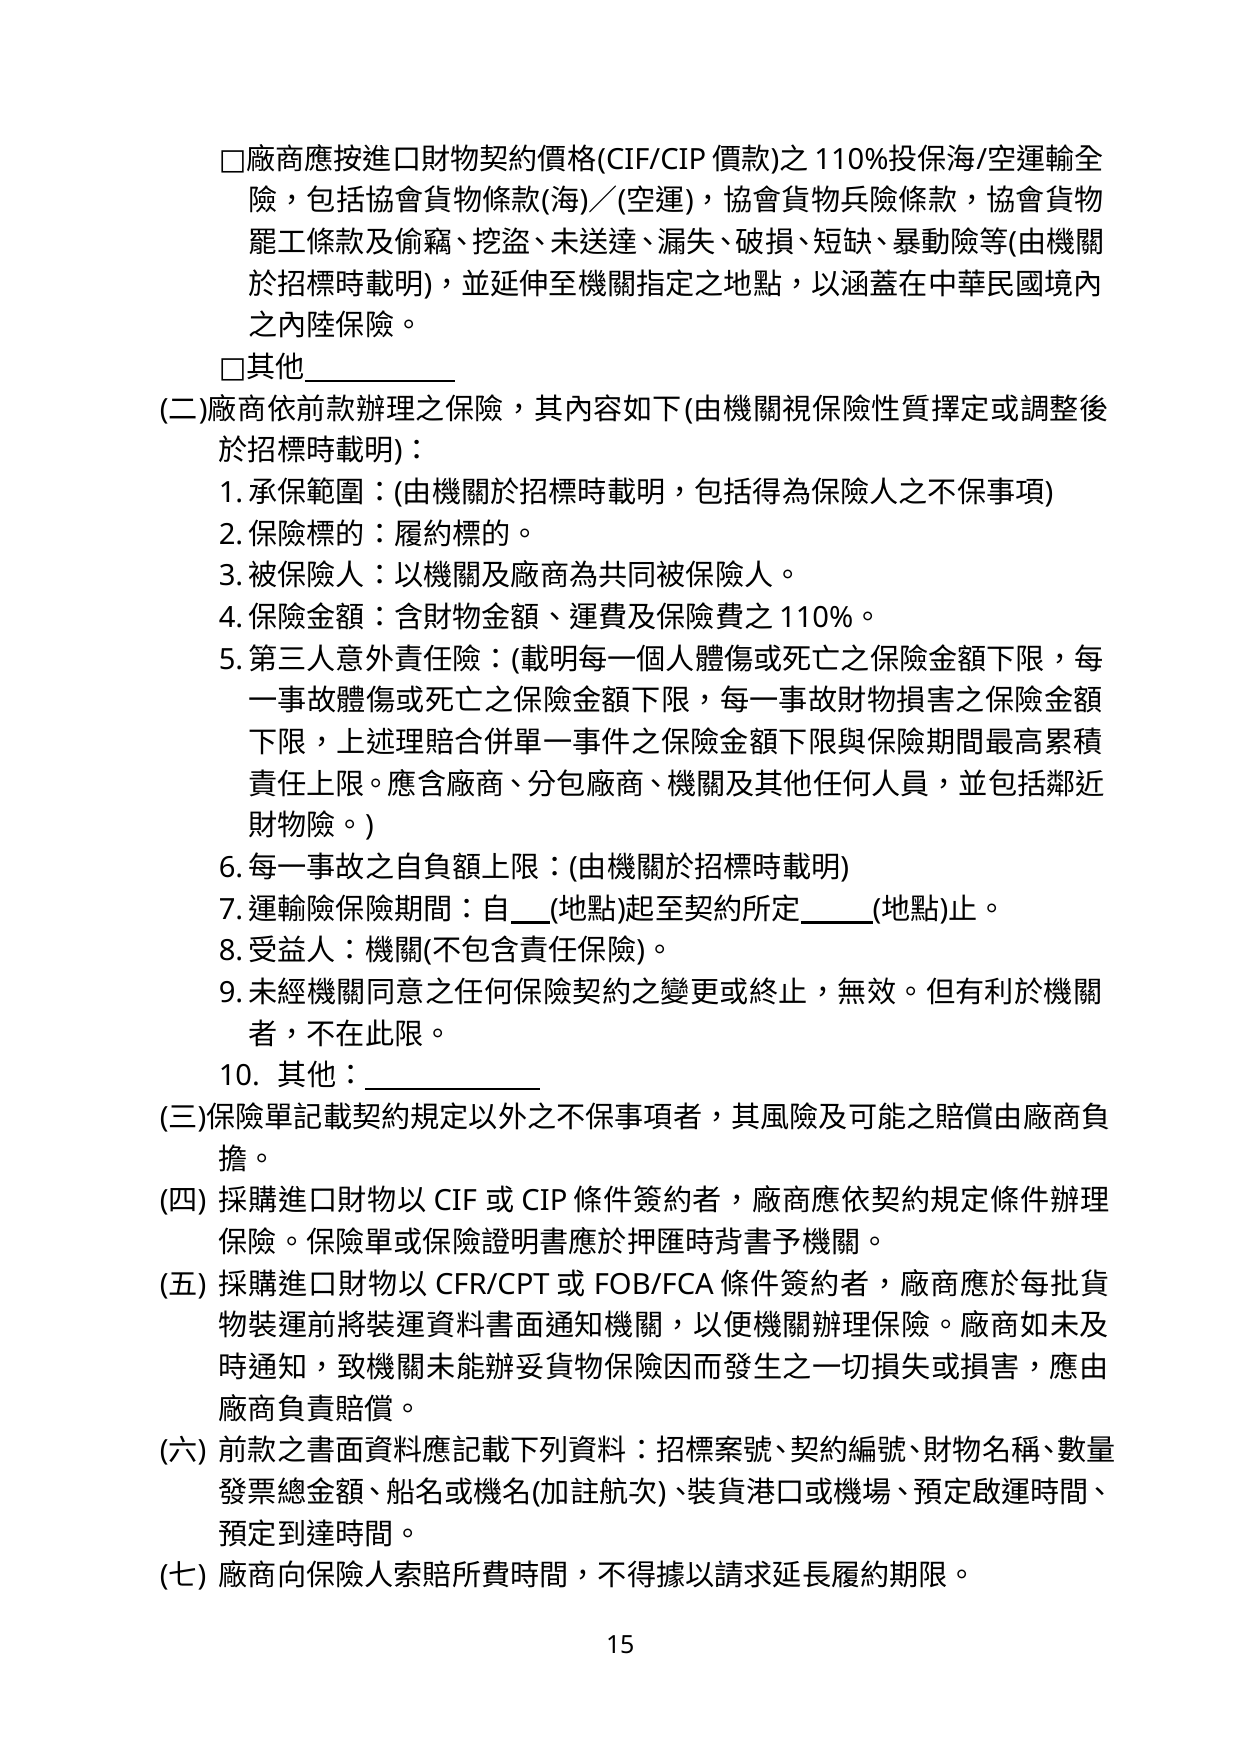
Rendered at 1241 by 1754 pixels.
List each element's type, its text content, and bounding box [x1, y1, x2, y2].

text (七) 廠商向保險人索賠所費時間，不得據以請求延長履約期限。 [159, 1552, 1110, 1594]
text 3. 被保險人：以機關及廠商為共同被保險人。 [218, 552, 1104, 594]
text (三)保險單記載契約規定以外之不保事項者，其風險及可能之賠償由廠商負擔。 [159, 1094, 1110, 1177]
text □其他 [218, 344, 1104, 386]
text (四) 採購進口財物以CIF 或CIP條件簽約者，廠商應依契約規定條件辦理保險。保險單或保險證明書應於押匯時背書予機關。 [159, 1177, 1110, 1261]
text 10. 其他： [218, 1052, 1104, 1094]
text □廠商應按進口財物契約價格(CIF/CIP價款)之110%投保海/空運輸全險，包括協會貨物條款(海)／(空運)，協會貨物兵險條款，協會貨物罷工條款及偷竊、挖盜、未送達、漏失、破損、短缺、暴動險等(由機關於招標時載明)，並延伸至機關指定之地點，以涵蓋在中華民國境內之內陸保險。 [218, 136, 1104, 344]
text (五) 採購進口財物以CFR/CPT或 FOB/FCA條件簽約者，廠商應於每批貨物裝運前將裝運資料書面通知機關，以便機關辦理保險。廠商如未及時通知，致機關未能辦妥貨物保險因而發生之一切損失或損害，應由廠商負責賠償。 [159, 1261, 1110, 1427]
text 9. 未經機關同意之任何保險契約之變更或終止，無效。但有利於機關者，不在此限。 [218, 969, 1104, 1052]
text 6. 每一事故之自負額上限：(由機關於招標時載明) [218, 844, 1104, 886]
text 4. 保險金額：含財物金額、運費及保險費之110%。 [218, 594, 1104, 636]
text 2. 保險標的：履約標的。 [218, 511, 1104, 552]
text 1. 承保範圍：(由機關於招標時載明，包括得為保險人之不保事項) [218, 469, 1104, 511]
text (二)廠商依前款辦理之保險，其內容如下(由機關視保險性質擇定或調整後於招標時載明)： [159, 386, 1110, 469]
text 5. 第三人意外責任險：(載明每一個人體傷或死亡之保險金額下限，每一事故體傷或死亡之保險金額下限，每一事故財物損害之保險金額下限，上述理賠合併單一事件之保險金額下限與保險期間最高累積責任上限。應含廠商、分包廠商、機關及其他任何人員，並包括鄰近財物險。) [218, 636, 1104, 844]
text 8. 受益人：機關(不包含責任保險)。 [218, 927, 1104, 969]
text 7. 運輸險保險期間：自 (地點)起至契約所定 (地點)止。 [218, 886, 1104, 927]
text (六) 前款之書面資料應記載下列資料：招標案號、契約編號、財物名稱、數量、發票總金額、船名或機名(加註航次)、裝貨港口或機場、預定啟運時間、預定到達時間。 [159, 1427, 1110, 1552]
